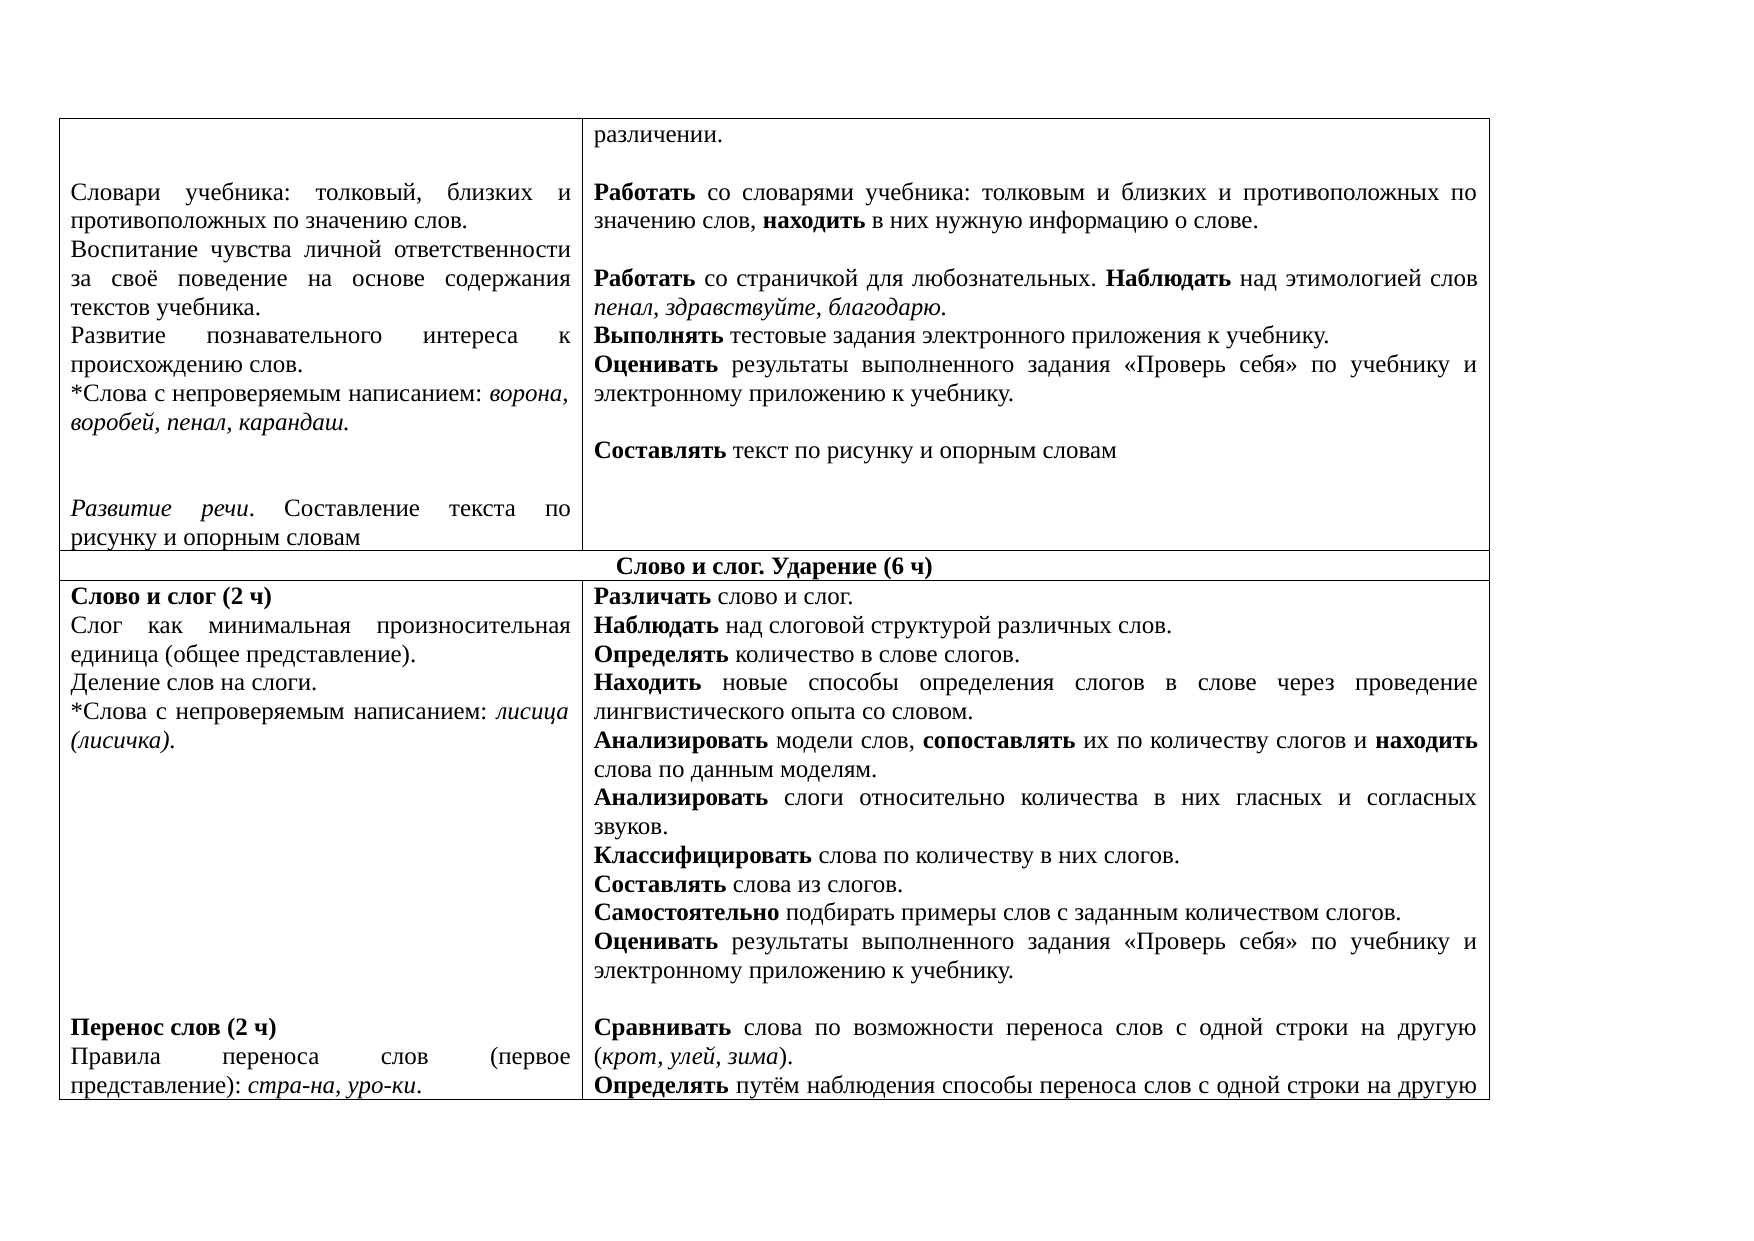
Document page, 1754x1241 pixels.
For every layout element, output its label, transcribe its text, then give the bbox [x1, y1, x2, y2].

table_cell различении. Работать со словарями учебника: толковым и близких и противоположных по значению слов, находить в них нужную информацию о слове. Работать со страничкой для любознательных. Наблюдать над этимологией слов пенал, здравствуйте, благодарю. Выполнять тестовые задания электронного приложения к учебнику. Оценивать результаты выполненного задания «Проверь себя» по учебнику и электронному приложению к учебнику. Составлять текст по рисунку и опорным словам [583, 119, 1489, 550]
table_cell Словари учебника: толковый, близких и противоположных по значению слов. Воспитание чувства личной ответственности за своё поведение на основе содержания текстов учебника. Развитие познавательного интереса к происхождению слов. *Слова с непроверяемым написанием: ворона, воробей, пенал, карандаш. Развитие речи. Составление текста по рисунку и опорным словам [60, 119, 582, 550]
table_cell Слово и слог. Ударение (6 ч) [60, 551, 1489, 580]
table_cell Слово и слог (2 ч) Слог как минимальная произносительная единица (общее представление). Деление слов на слоги. *Слова с непроверяемым написанием: лисица (лисичка). Перенос слов (2 ч) Правила переноса слов (первое представление): стра-на, уро-ки. [60, 581, 582, 1099]
table_cell Различать слово и слог. Наблюдать над слоговой структурой различных слов. Определять количество в слове слогов. Находить новые способы определения слогов в слове через проведение лингвистического опыта со словом. Анализировать модели слов, сопоставлять их по количеству слогов и находить слова по данным моделям. Анализировать слоги относительно количества в них гласных и согласных звуков. Классифицировать слова по количеству в них слогов. Составлять слова из слогов. Самостоятельно подбирать примеры слов с заданным количеством слогов. Оценивать результаты выполненного задания «Проверь себя» по учебнику и электронному приложению к учебнику. Сравнивать слова по возможности переноса слов с одной строки на другую (крот, улей, зима). Определять путём наблюдения способы переноса слов с одной строки на другую [583, 581, 1489, 1099]
